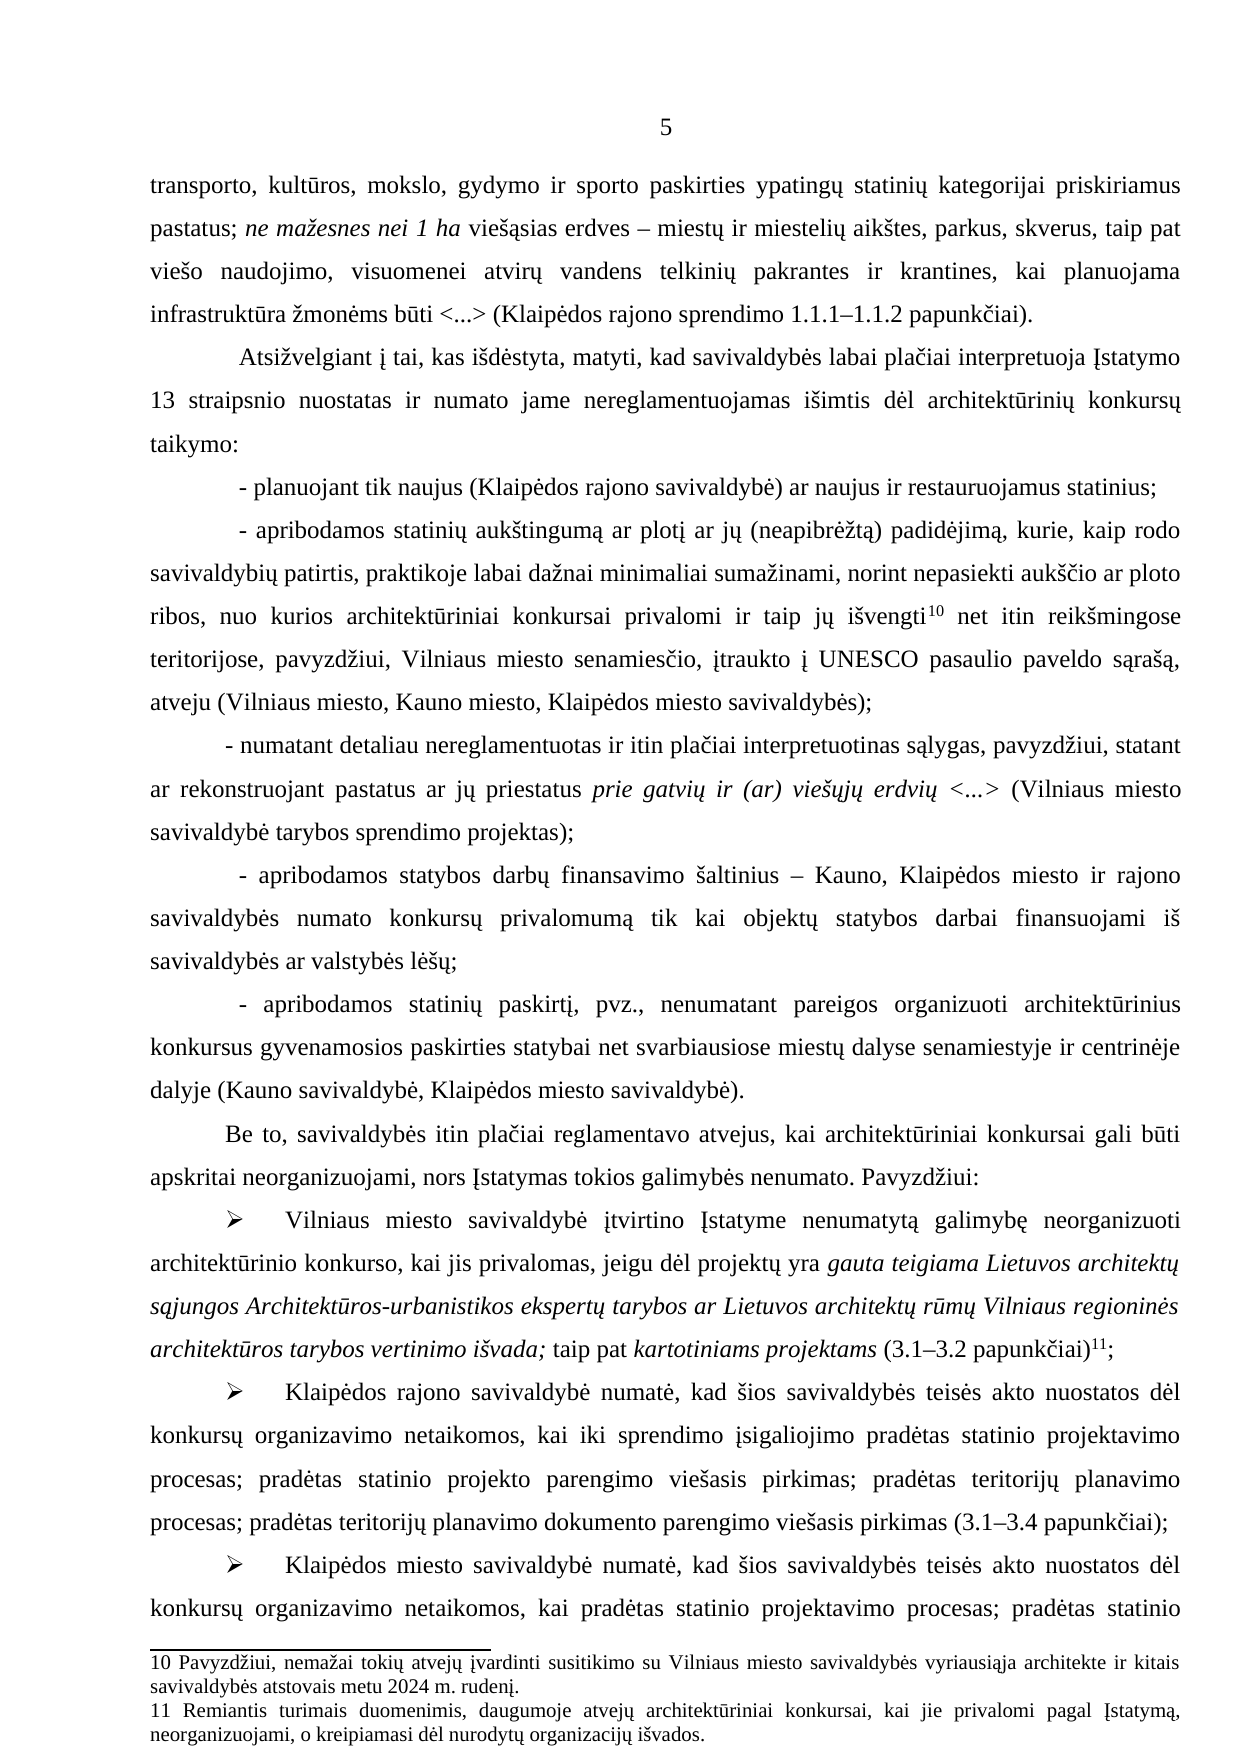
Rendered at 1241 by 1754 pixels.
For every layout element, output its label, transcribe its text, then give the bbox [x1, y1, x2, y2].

list Vilniaus miesto savivaldybė įtvirtino Įstatyme nenumatytą galimybę neorganizuoti architektūrinio konkurso, kai jis privalomas, jeigu dėl projektų yra gauta teigiama Lietuvos architektų sąjungos Architektūros-urbanistikos ekspertų tarybos ar Lietuvos architektų rūmų Vilniaus regioninės architektūros tarybos vertinimo išvada; taip pat kartotiniams projektams (3.1–3.2 papunkčiai); [150, 1205, 1182, 1363]
text - apribodamos statinių paskirtį, pvz., nenumatant pareigos organizuoti architektūrinius konkursus gyvenamosios paskirties statybai net svarbiausiose miestų dalyse senamiestyje ir centrinėje dalyje (Kauno savivaldybė, Klaipėdos miesto savivaldybė). [150, 989, 1182, 1104]
text - apribodamos statinių aukštingumą ar plotį ar jų (neapibrėžtą) padidėjimą, kurie, kaip rodo savivaldybių patirtis, praktikoje labai dažnai minimaliai sumažinami, norint nepasiekti aukščio ar ploto ribos, nuo kurios architektūriniai konkursai privalomi ir taip jų išvengti net itin reikšmingose teritorijose, pavyzdžiui, Vilniaus miesto senamiesčio, įtraukto į UNESCO pasaulio paveldo sąrašą, atveju (Vilniaus miesto, Kauno miesto, Klaipėdos miesto savivaldybės); [150, 515, 1182, 716]
text - numatant detaliau nereglamentuotas ir itin plačiai interpretuotinas sąlygas, pavyzdžiui, statant ar rekonstruojant pastatus ar jų priestatus prie gatvių ir (ar) viešųjų erdvių <...> (Vilniaus miesto savivaldybė tarybos sprendimo projektas); [150, 731, 1182, 846]
text Pavyzdžiui, nemažai tokių atvejų įvardinti susitikimo su Vilniaus miesto savivaldybės vyriausiąja architekte ir kitais savivaldybės atstovais metu 2024 m. rudenį. [150, 1650, 1182, 1698]
text - apribodamos statybos darbų finansavimo šaltinius – Kauno, Klaipėdos miesto ir rajono savivaldybės numato konkursų privalomumą tik kai objektų statybos darbai finansuojami iš savivaldybės ar valstybės lėšų; [150, 860, 1182, 975]
text - planuojant tik naujus (Klaipėdos rajono savivaldybė) ar naujus ir restauruojamus statinius; [150, 472, 1182, 501]
text transporto, kultūros, mokslo, gydymo ir sporto paskirties ypatingų statinių kategorijai priskiriamus pastatus; ne mažesnes nei 1 ha viešąsias erdves – miestų ir miestelių aikštes, parkus, skverus, taip pat viešo naudojimo, visuomenei atvirų vandens telkinių pakrantes ir krantines, kai planuojama infrastruktūra žmonėms būti <...> (Klaipėdos rajono sprendimo 1.1.1–1.1.2 papunkčiai). [150, 170, 1182, 328]
list Remiantis turimais duomenimis, daugumoje atvejų architektūriniai konkursai, kai jie privalomi pagal Įstatymą, neorganizuojami, o kreipiamasi dėl nurodytų organizacijų išvados. [150, 1698, 1182, 1746]
text Atsižvelgiant į tai, kas išdėstyta, matyti, kad savivaldybės labai plačiai interpretuoja Įstatymo 13 straipsnio nuostatas ir numato jame nereglamentuojamas išimtis dėl architektūrinių konkursų taikymo: [150, 342, 1182, 457]
list Klaipėdos miesto savivaldybė numatė, kad šios savivaldybės teisės akto nuostatos dėl konkursų organizavimo netaikomos, kai pradėtas statinio projektavimo procesas; pradėtas statinio [150, 1550, 1182, 1622]
text Be to, savivaldybės itin plačiai reglamentavo atvejus, kai architektūriniai konkursai gali būti apskritai neorganizuojami, nors Įstatymas tokios galimybės nenumato. Pavyzdžiui: [150, 1119, 1182, 1191]
list Klaipėdos rajono savivaldybė numatė, kad šios savivaldybės teisės akto nuostatos dėl konkursų organizavimo netaikomos, kai iki sprendimo įsigaliojimo pradėtas statinio projektavimo procesas; pradėtas statinio projekto parengimo viešasis pirkimas; pradėtas teritorijų planavimo procesas; pradėtas teritorijų planavimo dokumento parengimo viešasis pirkimas (3.1–3.4 papunkčiai); [150, 1377, 1182, 1536]
